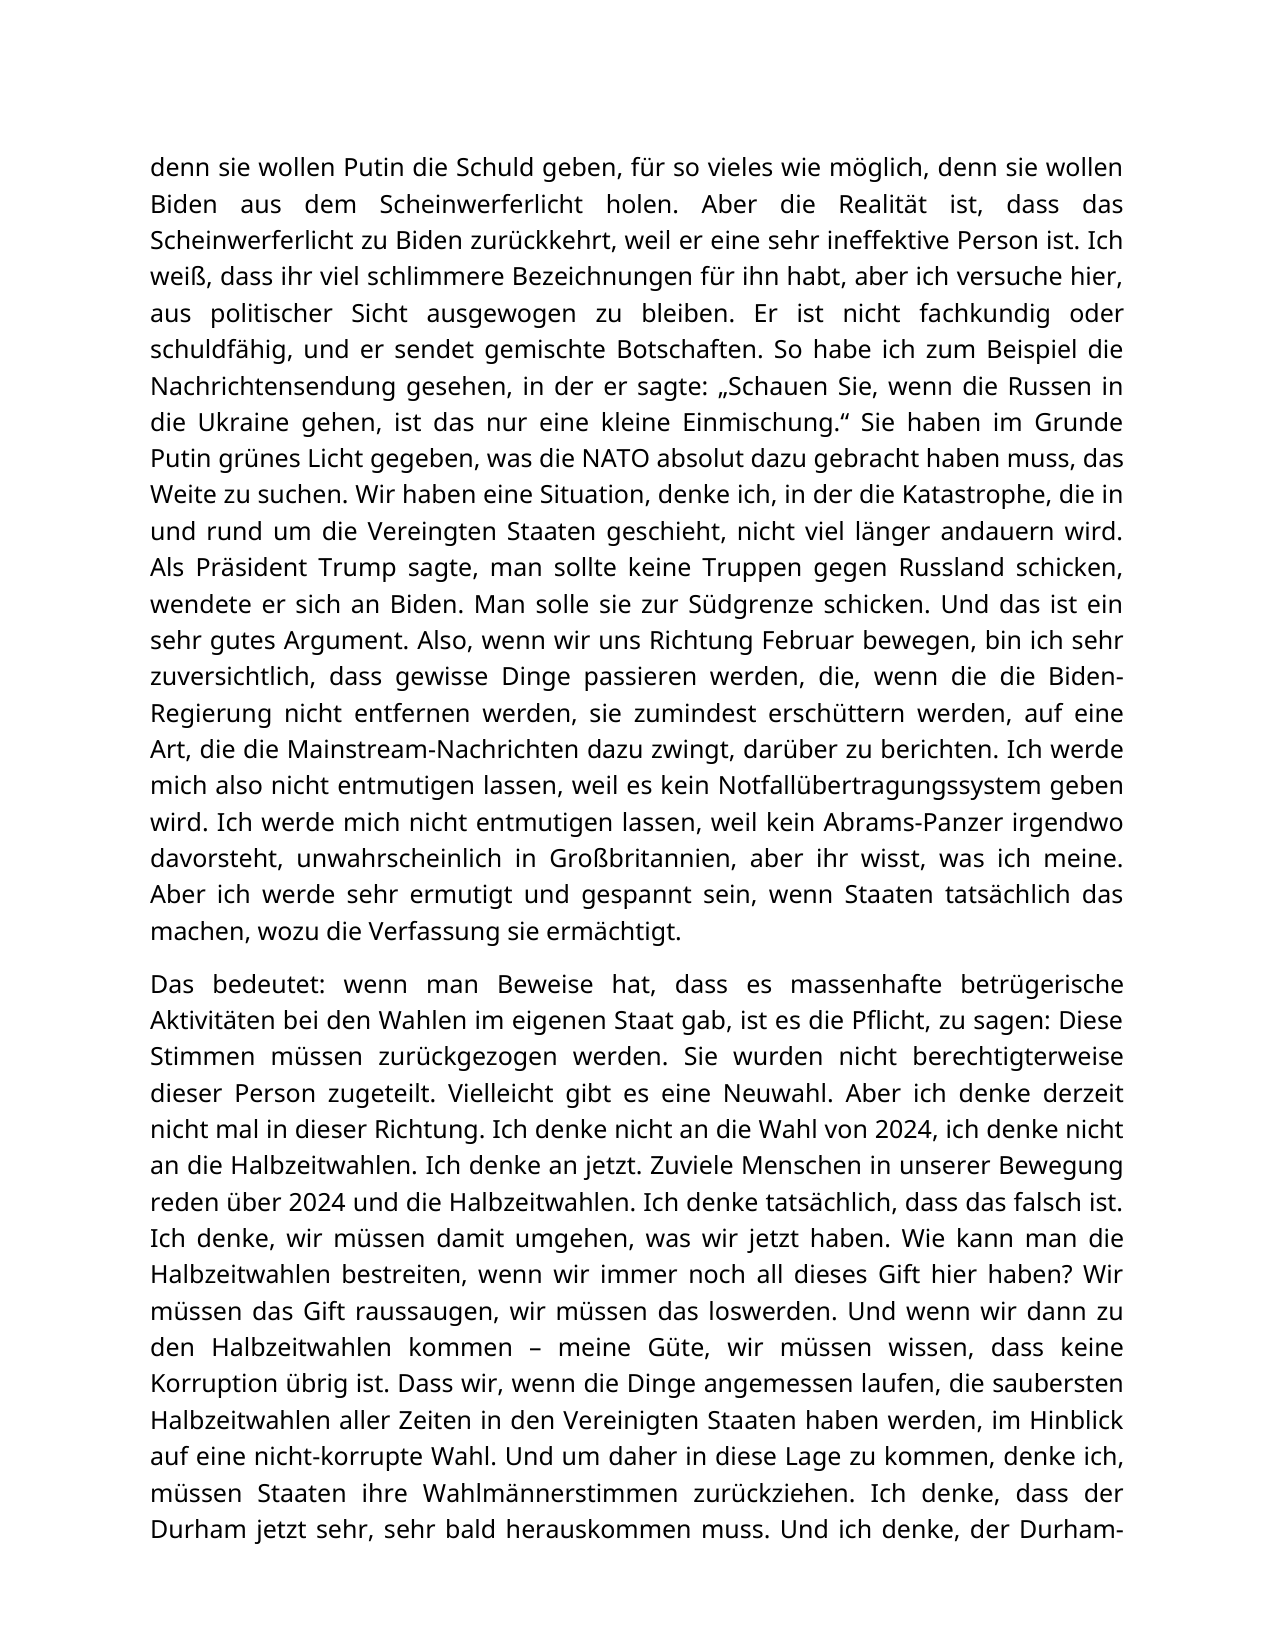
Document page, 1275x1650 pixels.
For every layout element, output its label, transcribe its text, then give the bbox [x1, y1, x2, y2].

text denn sie wollen Putin die Schuld geben, für so vieles wie möglich, denn sie wollen Biden aus dem Scheinwerferlicht holen. Aber die Realität ist, dass das Scheinwerferlicht zu Biden zurückkehrt, weil er eine sehr ineffektive Person ist. Ich weiß, dass ihr viel schlimmere Bezeichnungen für ihn habt, aber ich versuche hier, aus politischer Sicht ausgewogen zu bleiben. Er ist nicht fachkundig oder schuldfähig, und er sendet gemischte Botschaften. So habe ich zum Beispiel die Nachrichtensendung gesehen, in der er sagte: „Schauen Sie, wenn die Russen in die Ukraine gehen, ist das nur eine kleine Einmischung.“ Sie haben im Grunde Putin grünes Licht gegeben, was die NATO absolut dazu gebracht haben muss, das Weite zu suchen. Wir haben eine Situation, denke ich, in der die Katastrophe, die in und rund um die Vereingten Staaten geschieht, nicht viel länger andauern wird. Als Präsident Trump sagte, man sollte keine Truppen gegen Russland schicken, wendete er sich an Biden. Man solle sie zur Südgrenze schicken. Und das ist ein sehr gutes Argument. Also, wenn wir uns Richtung Februar bewegen, bin ich sehr zuversichtlich, dass gewisse Dinge passieren werden, die, wenn die die Biden-Regierung nicht entfernen werden, sie zumindest erschüttern werden, auf eine Art, die die Mainstream-Nachrichten dazu zwingt, darüber zu berichten. Ich werde mich also nicht entmutigen lassen, weil es kein Notfallübertragungssystem geben wird. Ich werde mich nicht entmutigen lassen, weil kein Abrams-Panzer irgendwo davorsteht, unwahrscheinlich in Großbritannien, aber ihr wisst, was ich meine. Aber ich werde sehr ermutigt und gespannt sein, wenn Staaten tatsächlich das machen, wozu die Verfassung sie ermächtigt. [150, 150, 1125, 947]
text Das bedeutet: wenn man Beweise hat, dass es massenhafte betrügerische Aktivitäten bei den Wahlen im eigenen Staat gab, ist es die Pflicht, zu sagen: Diese Stimmen müssen zurückgezogen werden. Sie wurden nicht berechtigterweise dieser Person zugeteilt. Vielleicht gibt es eine Neuwahl. Aber ich denke derzeit nicht mal in dieser Richtung. Ich denke nicht an die Wahl von 2024, ich denke nicht an die Halbzeitwahlen. Ich denke an jetzt. Zuviele Menschen in unserer Bewegung reden über 2024 und die Halbzeitwahlen. Ich denke tatsächlich, dass das falsch ist. Ich denke, wir müssen damit umgehen, was wir jetzt haben. Wie kann man die Halbzeitwahlen bestreiten, wenn wir immer noch all dieses Gift hier haben? Wir müssen das Gift raussaugen, wir müssen das loswerden. Und wenn wir dann zu den Halbzeitwahlen kommen – meine Güte, wir müssen wissen, dass keine Korruption übrig ist. Dass wir, wenn die Dinge angemessen laufen, die saubersten Halbzeitwahlen aller Zeiten in den Vereinigten Staaten haben werden, im Hinblick auf eine nicht-korrupte Wahl. Und um daher in diese Lage zu kommen, denke ich, müssen Staaten ihre Wahlmännerstimmen zurückziehen. Ich denke, dass der Durham jetzt sehr, sehr bald herauskommen muss. Und ich denke, der Durham- [150, 966, 1125, 1546]
